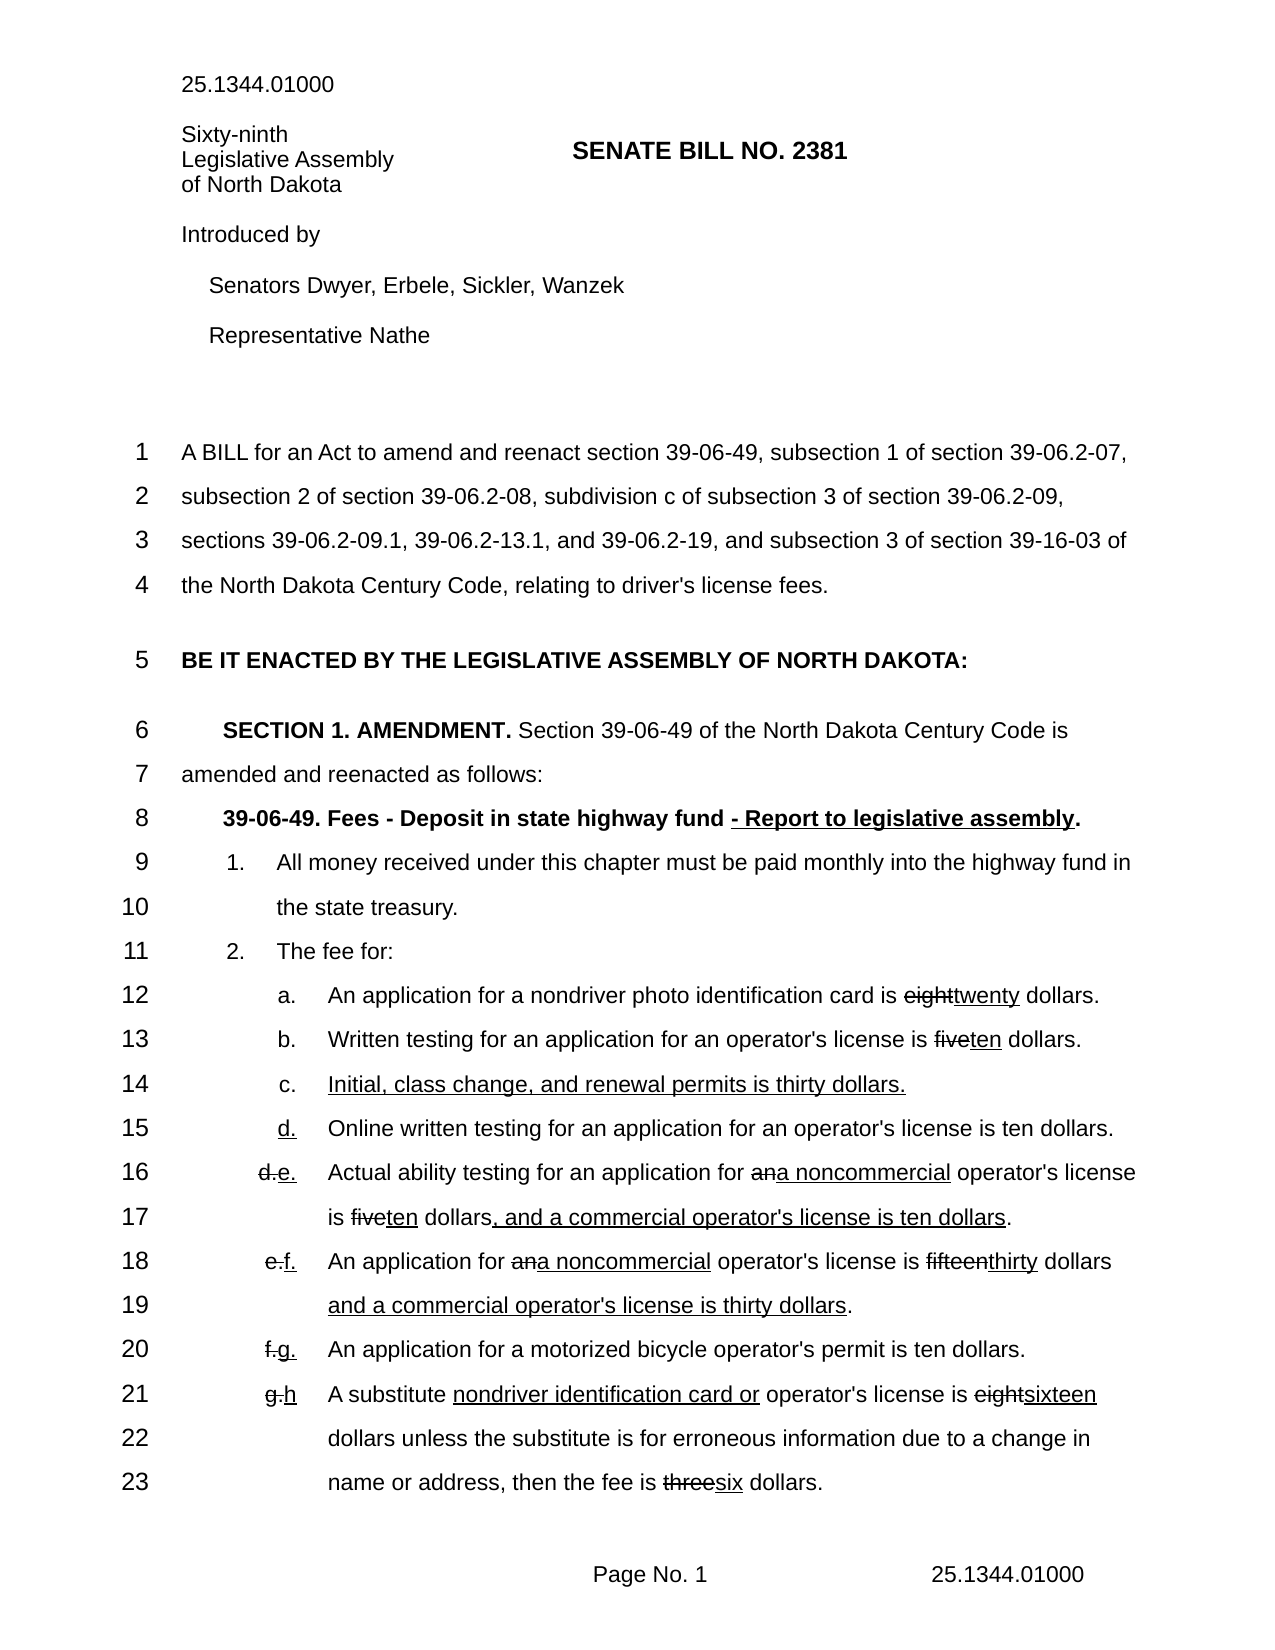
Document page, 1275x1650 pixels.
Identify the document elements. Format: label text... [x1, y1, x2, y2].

title A BILL for an Act to amend and reenact section 39‑06‑49, subsection 1 of section 39‑06.2‑07, subsection 2 of section 39‑06.2‑08, subdivision c of subsection 3 of section 39‑06.2‑09, sections 39‑06.2‑09.1, 39‑06.2‑13.1, and 39‑06.2‑19, and subsection 3 of section 39‑16‑03 of the North Dakota Century Code, relating to driver's license fees. [181, 425, 1154, 602]
text Introduced by [181, 223, 1154, 248]
title BILL NO. [565, 136, 848, 165]
text b. Written testing for an application for an operator's license is fiveten dollars. [181, 1012, 1154, 1057]
text Representative Nathe [208, 325, 1154, 348]
text 2. The fee for: [181, 924, 1154, 968]
text d.e. Actual ability testing for an application for ana noncommercial operator's license is fiveten dollars, and a commercial operator's license is ten dollars. [181, 1145, 1154, 1234]
text c. Initial, class change, and renewal permits is thirty dollars. [181, 1057, 1154, 1101]
text BE IT ENACTED BY THE LEGISLATIVE ASSEMBLY OF NORTH DAKOTA: [181, 633, 1154, 678]
text e.f. An application for ana noncommercial operator's license is fifteenthirty dollars and a commercial operator's license is thirty dollars. [181, 1234, 1154, 1322]
text d. Online written testing for an application for an operator's license is ten dollars. [181, 1101, 1154, 1145]
text a. An application for a nondriver photo identification card is eighttwenty dollars. [181, 968, 1154, 1012]
text g.h A substitute nondriver identification card or operator's license is eightsixteen dollars unless the substitute is for erroneous information due to a change in name or address, then the fee is threesix dollars. [181, 1367, 1154, 1499]
text f.g. An application for a motorized bicycle operator's permit is ten dollars. [181, 1322, 1154, 1367]
text Legislative Assembly [181, 148, 1154, 173]
text . [181, 73, 1154, 133]
text 1. All money received under this chapter must be paid monthly into the highway fund in the state treasury. [181, 835, 1154, 924]
text SECTION 1. AMENDMENT. Section 39‑06‑49 of the North Dakota Century Code is amended and reenacted as follows: [181, 703, 1154, 791]
text Senators Dwyer, Erbele, Sickler, Wanzek [208, 275, 1154, 298]
text of North Dakota [181, 173, 1154, 198]
subtitle 39‑06‑49. Fees ‑ Deposit in state highway fund ‑ Report to legislative assembly. [181, 791, 1154, 835]
